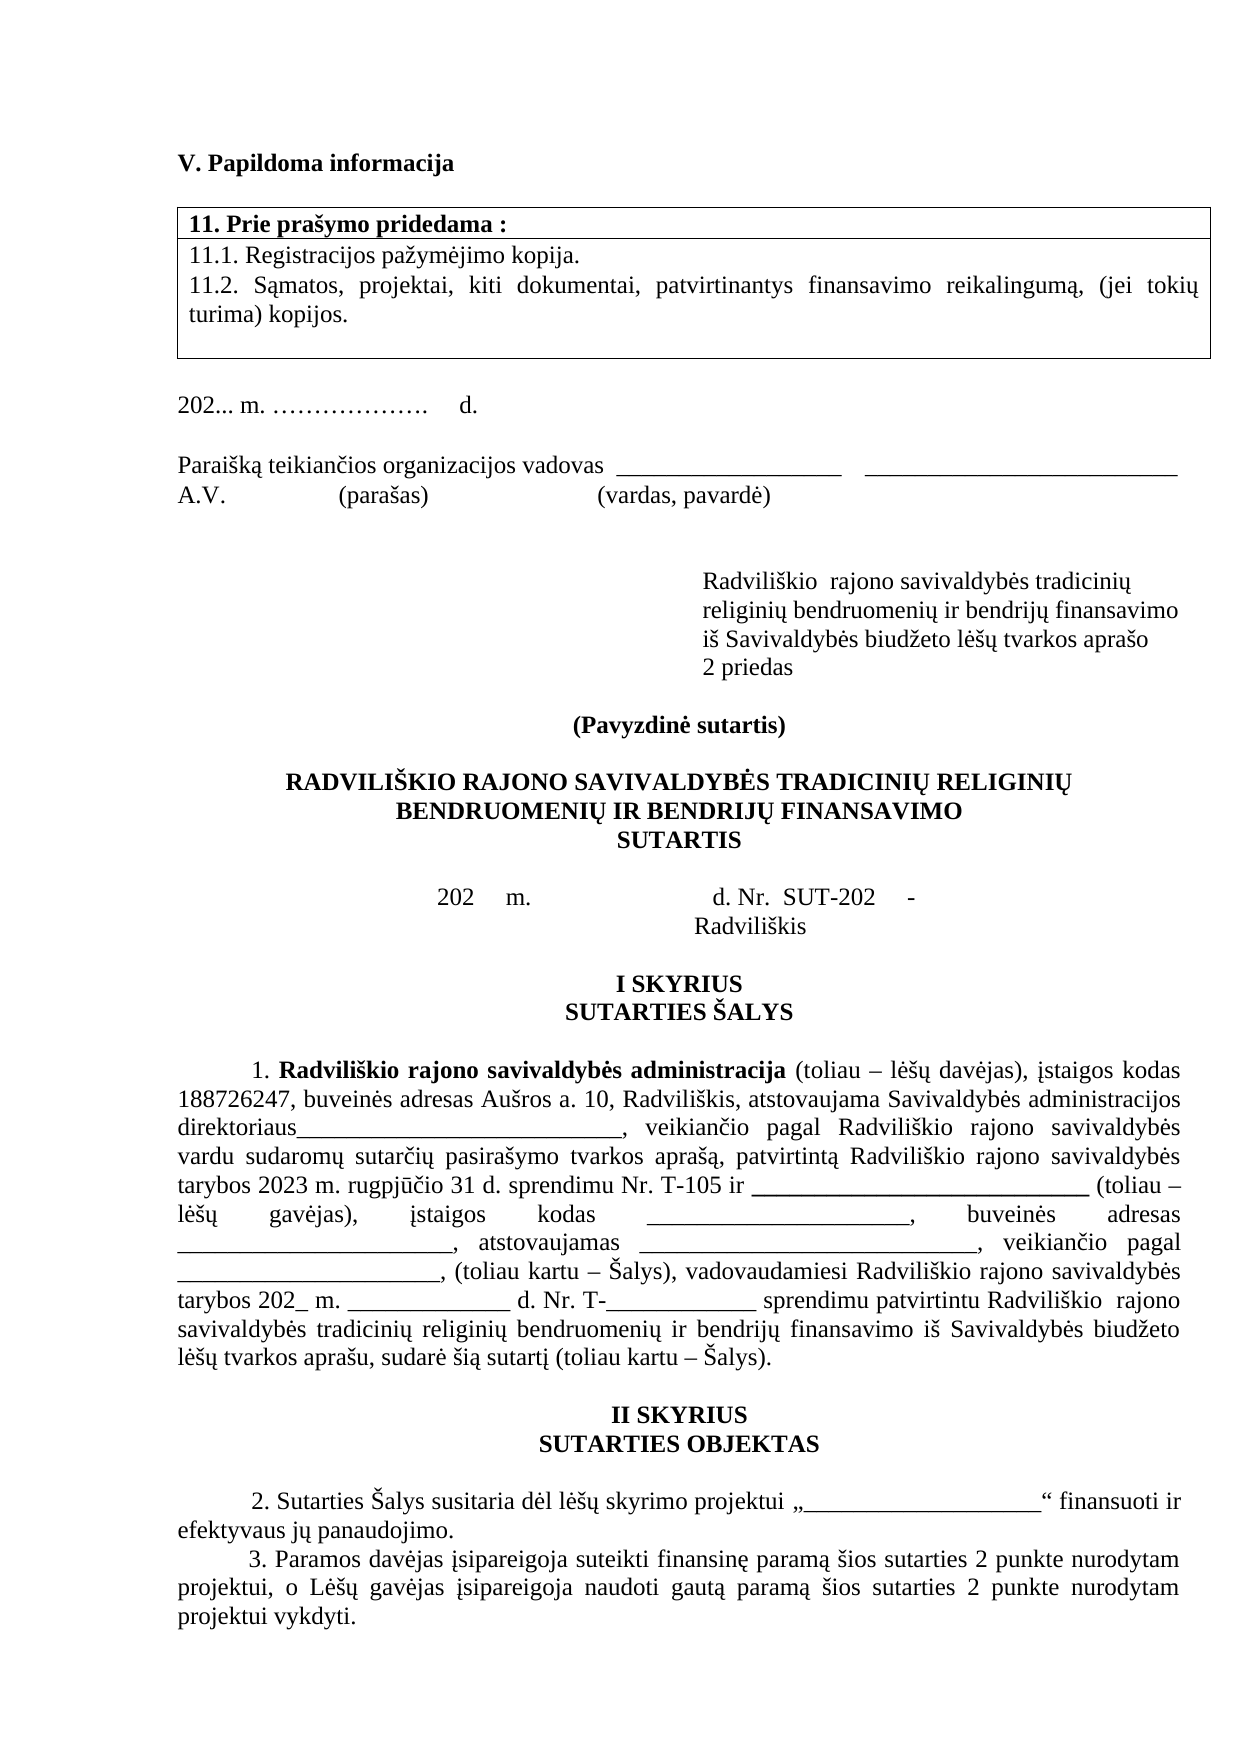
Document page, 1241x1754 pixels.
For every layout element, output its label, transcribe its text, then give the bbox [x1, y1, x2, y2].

text (Pavyzdinė sutartis) [177, 710, 1181, 739]
text 2 priedas [627, 652, 1181, 681]
table_cell 11.1. Registracijos pažymėjimo kopija. 11.2. Sąmatos, projektai, kiti dokumentai, patvirtinantys finansavimo reikalingumą, (jei tokių turima) kopijos. [178, 239, 1210, 358]
text iš Savivaldybės biudžeto lėšų tvarkos aprašo [627, 624, 1181, 652]
text 2. Sutarties Šalys susitaria dėl lėšų skyrimo projektui „___________________“ finansuoti ir efektyvaus jų panaudojimo. [177, 1486, 1181, 1544]
text Radviliškio rajono savivaldybės tradicinių [627, 566, 1181, 595]
text V. Papildoma informacija [177, 147, 1181, 177]
text SUTARTIES ŠALYS [177, 997, 1181, 1026]
text II SKYRIUS [177, 1400, 1181, 1429]
text A.V. (parašas) (vardas, pavardė) [177, 479, 1181, 509]
text Radviliškis [177, 911, 1181, 940]
text RADVILIŠKIO RAJONO SAVIVALDYBĖS TRADICINIŲ RELIGINIŲ BENDRUOMENIŲ IR BENDRIJŲ FINANSAVIMO [177, 767, 1181, 825]
table_header 11. Prie prašymo pridedama : [178, 208, 1210, 238]
text I SKYRIUS [177, 969, 1181, 997]
text 202 m. d. Nr. SUT-202 - [177, 882, 1181, 911]
text SUTARTIS [177, 825, 1181, 854]
text Paraišką teikiančios organizacijos vadovas __________________ _________________________ [177, 449, 1181, 479]
text SUTARTIES OBJEKTAS [177, 1429, 1181, 1457]
text 202... m. ………………. d. [177, 389, 1181, 419]
text 1. Radviliškio rajono savivaldybės administracija (toliau – lėšų davėjas), įstaigos kodas 188726247, buveinės adresas Aušros a. 10, Radviliškis, atstovaujama Savivaldybės administracijos direktoriaus__________________________, veikiančio pagal Radviliškio rajono savivaldybės vardu sudaromų sutarčių pasirašymo tvarkos aprašą, patvirtintą Radviliškio rajono savivaldybės tarybos 2023 m. rugpjūčio 31 d. sprendimu Nr. T-105 ir ___________________________ (toliau – lėšų gavėjas), įstaigos kodas _____________________, buveinės adresas ______________________, atstovaujamas ___________________________, veikiančio pagal _____________________, (toliau kartu – Šalys), vadovaudamiesi Radviliškio rajono savivaldybės tarybos 202_ m. _____________ d. Nr. T-____________ sprendimu patvirtintu Radviliškio rajono savivaldybės tradicinių religinių bendruomenių ir bendrijų finansavimo iš Savivaldybės biudžeto lėšų tvarkos aprašu, sudarė šią sutartį (toliau kartu – Šalys). [177, 1055, 1181, 1371]
text religinių bendruomenių ir bendrijų finansavimo [627, 595, 1181, 624]
text 3. Paramos davėjas įsipareigoja suteikti finansinę paramą šios sutarties 2 punkte nurodytam projektui, o Lėšų gavėjas įsipareigoja naudoti gautą paramą šios sutarties 2 punkte nurodytam projektui vykdyti. [177, 1544, 1181, 1630]
